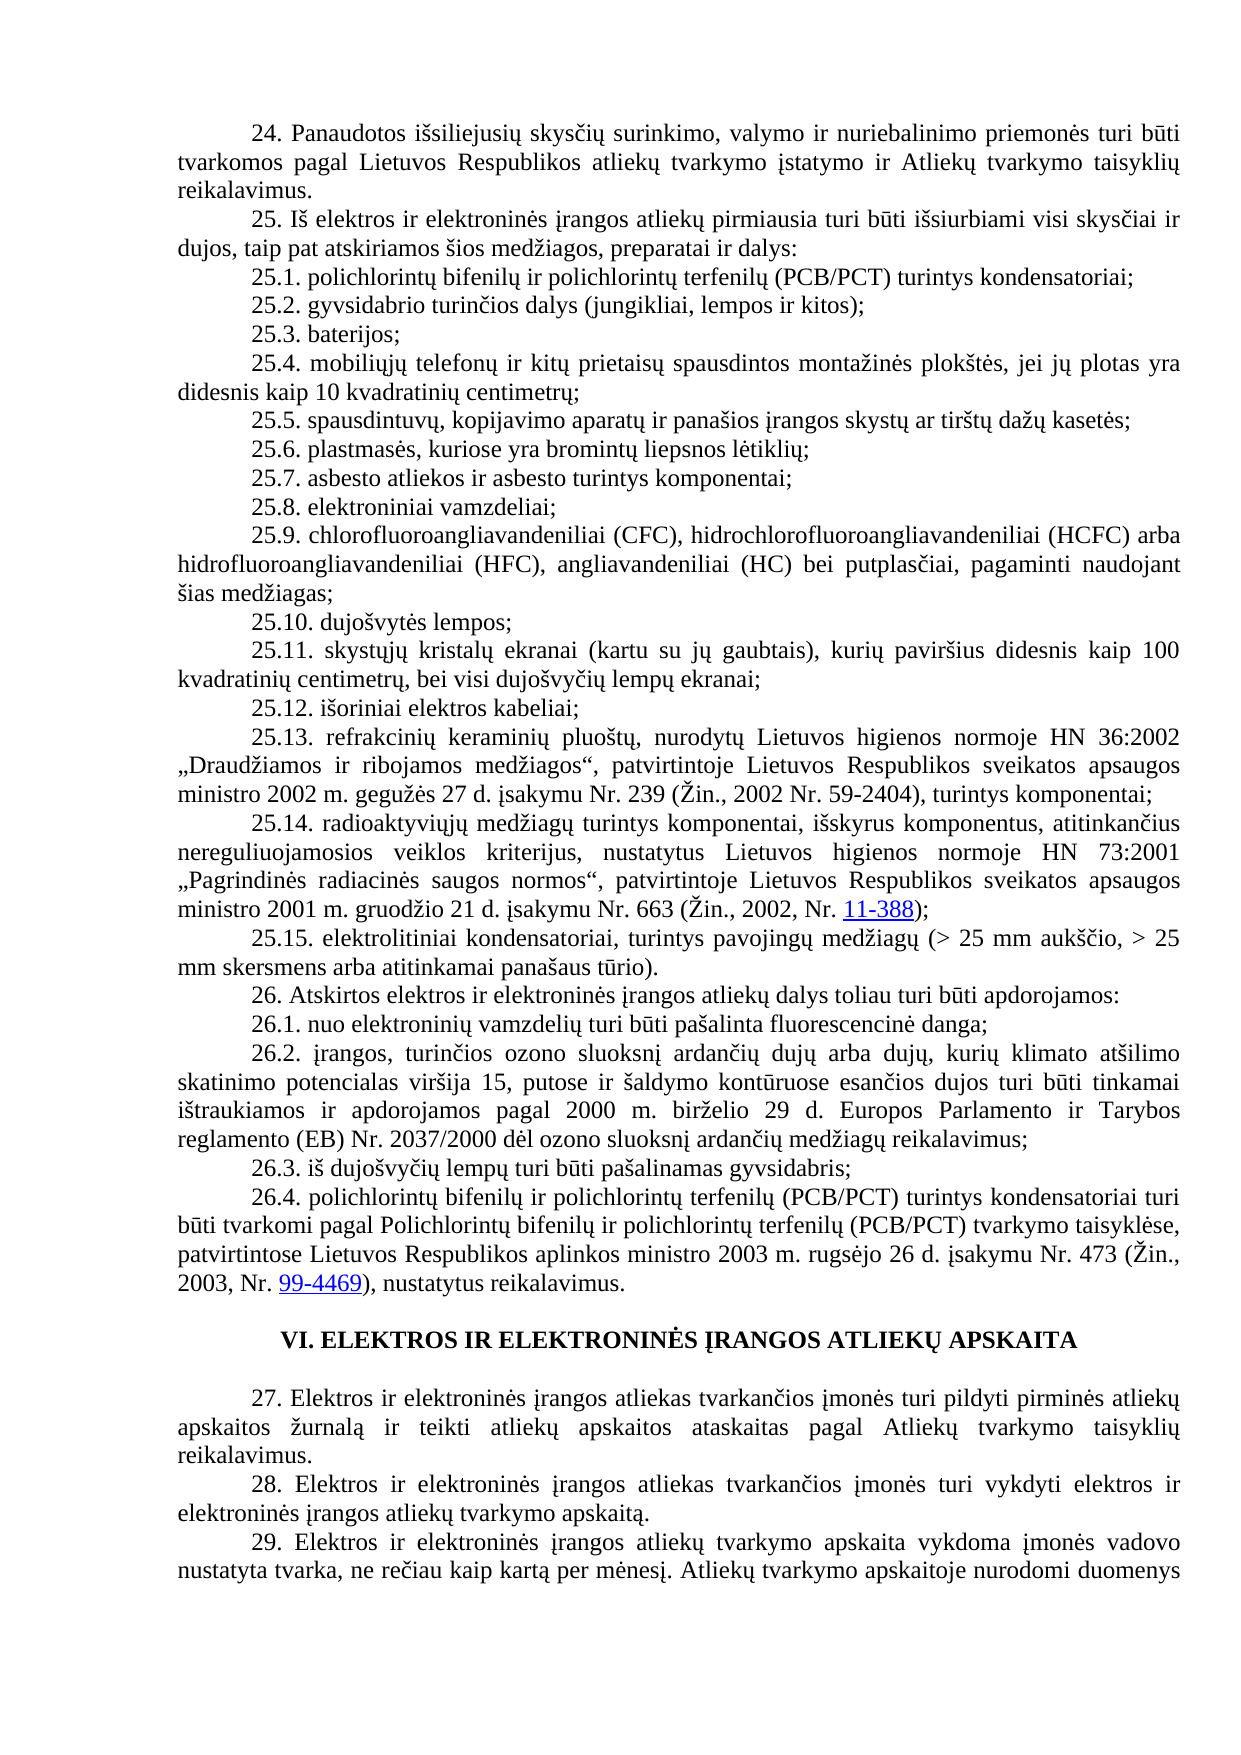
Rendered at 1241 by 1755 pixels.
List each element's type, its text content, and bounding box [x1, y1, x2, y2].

text 25.15. elektrolitiniai kondensatoriai, turintys pavojingų medžiagų (> 25 mm aukščio, > 25 mm skersmens arba atitinkamai panašaus tūrio). [177, 923, 1181, 981]
text 25.9. chlorofluoroangliavandeniliai (CFC), hidrochlorofluoroangliavandeniliai (HCFC) arba hidrofluoroangliavandeniliai (HFC), angliavandeniliai (HC) bei putplasčiai, pagaminti naudojant šias medžiagas; [177, 521, 1181, 607]
text 25.8. elektroniniai vamzdeliai; [177, 492, 1181, 521]
text 28. Elektros ir elektroninės įrangos atliekas tvarkančios įmonės turi vykdyti elektros ir elektroninės įrangos atliekų tvarkymo apskaitą. [177, 1469, 1181, 1527]
text 25.13. refrakcinių keraminių pluoštų, nurodytų Lietuvos higienos normoje HN 36:2002 „Draudžiamos ir ribojamos medžiagos“, patvirtintoje Lietuvos Respublikos sveikatos apsaugos ministro 2002 m. gegužės 27 d. įsakymu Nr. 239 (Žin., 2002 Nr. 59-2404), turintys komponentai; [177, 722, 1181, 808]
text 25.12. išoriniai elektros kabeliai; [177, 693, 1181, 722]
text 25.7. asbesto atliekos ir asbesto turintys komponentai; [177, 463, 1181, 492]
text 25.5. spausdintuvų, kopijavimo aparatų ir panašios įrangos skystų ar tirštų dažų kasetės; [177, 406, 1181, 434]
text 26.2. įrangos, turinčios ozono sluoksnį ardančių dujų arba dujų, kurių klimato atšilimo skatinimo potencialas viršija 15, putose ir šaldymo kontūruose esančios dujos turi būti tinkamai ištraukiamos ir apdorojamos pagal 2000 m. birželio 29 d. Europos Parlamento ir Tarybos reglamento (EB) Nr. 2037/2000 dėl ozono sluoksnį ardančių medžiagų reikalavimus; [177, 1038, 1181, 1153]
text 26.4. polichlorintų bifenilų ir polichlorintų terfenilų (PCB/PCT) turintys kondensatoriai turi būti tvarkomi pagal Polichlorintų bifenilų ir polichlorintų terfenilų (PCB/PCT) tvarkymo taisyklėse, patvirtintose Lietuvos Respublikos aplinkos ministro 2003 m. rugsėjo 26 d. įsakymu Nr. 473 (Žin., 2003, Nr. 99-4469), nustatytus reikalavimus. [177, 1182, 1181, 1297]
text 26.1. nuo elektroninių vamzdelių turi būti pašalinta fluorescencinė danga; [177, 1009, 1181, 1038]
text 26.3. iš dujošvyčių lempų turi būti pašalinamas gyvsidabris; [177, 1153, 1181, 1182]
text 29. Elektros ir elektroninės įrangos atliekų tvarkymo apskaita vykdoma įmonės vadovo nustatyta tvarka, ne rečiau kaip kartą per mėnesį. Atliekų tvarkymo apskaitoje nurodomi duomenys [177, 1527, 1181, 1584]
text 27. Elektros ir elektroninės įrangos atliekas tvarkančios įmonės turi pildyti pirminės atliekų apskaitos žurnalą ir teikti atliekų apskaitos ataskaitas pagal Atliekų tvarkymo taisyklių reikalavimus. [177, 1383, 1181, 1469]
text 25.3. baterijos; [177, 319, 1181, 348]
text VI. ELEKTROS IR ELEKTRONINĖS ĮRANGOS ATLIEKŲ APSKAITA [177, 1326, 1181, 1354]
text 26. Atskirtos elektros ir elektroninės įrangos atliekų dalys toliau turi būti apdorojamos: [177, 981, 1181, 1009]
text 25.11. skystųjų kristalų ekranai (kartu su jų gaubtais), kurių paviršius didesnis kaip 100 kvadratinių centimetrų, bei visi dujošvyčių lempų ekranai; [177, 636, 1181, 693]
text 25.4. mobiliųjų telefonų ir kitų prietaisų spausdintos montažinės plokštės, jei jų plotas yra didesnis kaip 10 kvadratinių centimetrų; [177, 348, 1181, 406]
text 25.14. radioaktyviųjų medžiagų turintys komponentai, išskyrus komponentus, atitinkančius nereguliuojamosios veiklos kriterijus, nustatytus Lietuvos higienos normoje HN 73:2001 „Pagrindinės radiacinės saugos normos“, patvirtintoje Lietuvos Respublikos sveikatos apsaugos ministro 2001 m. gruodžio 21 d. įsakymu Nr. 663 (Žin., 2002, Nr. 11-388); [177, 808, 1181, 923]
text 24. Panaudotos išsiliejusių skysčių surinkimo, valymo ir nuriebalinimo priemonės turi būti tvarkomos pagal Lietuvos Respublikos atliekų tvarkymo įstatymo ir Atliekų tvarkymo taisyklių reikalavimus. [177, 118, 1181, 204]
text 25.2. gyvsidabrio turinčios dalys (jungikliai, lempos ir kitos); [177, 291, 1181, 319]
text 25.1. polichlorintų bifenilų ir polichlorintų terfenilų (PCB/PCT) turintys kondensatoriai; [177, 262, 1181, 291]
text 25. Iš elektros ir elektroninės įrangos atliekų pirmiausia turi būti išsiurbiami visi skysčiai ir dujos, taip pat atskiriamos šios medžiagos, preparatai ir dalys: [177, 204, 1181, 262]
text 25.10. dujošvytės lempos; [177, 607, 1181, 636]
text 25.6. plastmasės, kuriose yra bromintų liepsnos lėtiklių; [177, 434, 1181, 463]
